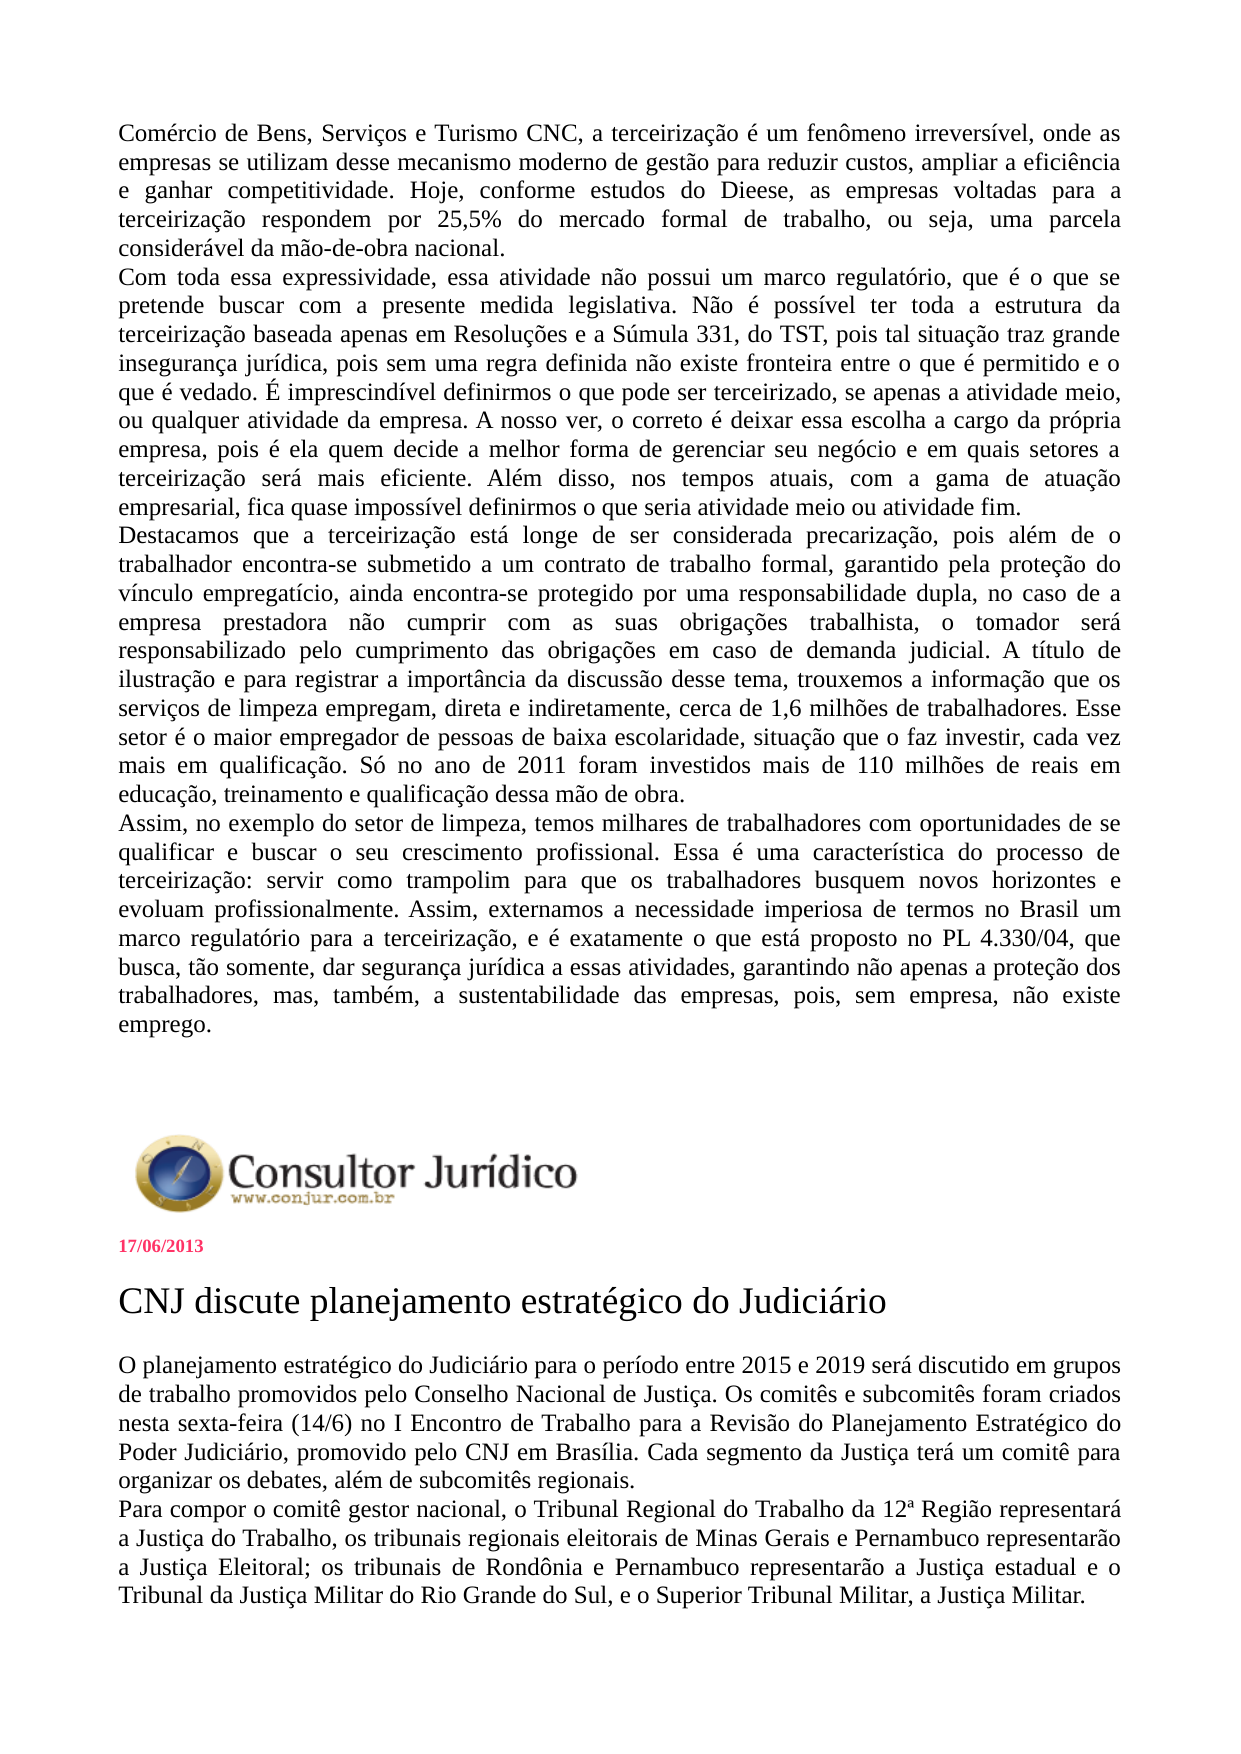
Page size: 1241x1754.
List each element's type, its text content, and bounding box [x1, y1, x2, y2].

text CNJ discute planejamento estratégico do Judiciário [118, 1278, 1122, 1322]
text Destacamos que a terceirização está longe de ser considerada precarização, pois além de o trabalhador encontra-se submetido a um contrato de trabalho formal, garantido pela proteção do vínculo empregatício, ainda encontra-se protegido por uma responsabilidade dupla, no caso de a empresa prestadora não cumprir com as suas obrigações trabalhista, o tomador será responsabilizado pelo cumprimento das obrigações em caso de demanda judicial. A título de ilustração e para registrar a importância da discussão desse tema, trouxemos a informação que os serviços de limpeza empregam, direta e indiretamente, cerca de 1,6 milhões de trabalhadores. Esse setor é o maior empregador de pessoas de baixa escolaridade, situação que o faz investir, cada vez mais em qualificação. Só no ano de 2011 foram investidos mais de 110 milhões de reais em educação, treinamento e qualificação dessa mão de obra. [118, 521, 1122, 808]
text Para compor o comitê gestor nacional, o Tribunal Regional do Trabalho da 12ª Região representará a Justiça do Trabalho, os tribunais regionais eleitorais de Minas Gerais e Pernambuco representarão a Justiça Eleitoral; os tribunais de Rondônia e Pernambuco representarão a Justiça estadual e o Tribunal da Justiça Militar do Rio Grande do Sul, e o Superior Tribunal Militar, a Justiça Militar. [118, 1494, 1122, 1609]
text Com toda essa expressividade, essa atividade não possui um marco regulatório, que é o que se pretende buscar com a presente medida legislativa. Não é possível ter toda a estrutura da terceirização baseada apenas em Resoluções e a Súmula 331, do TST, pois tal situação traz grande insegurança jurídica, pois sem uma regra definida não existe fronteira entre o que é permitido e o que é vedado. É imprescindível definirmos o que pode ser terceirizado, se apenas a atividade meio, ou qualquer atividade da empresa. A nosso ver, o correto é deixar essa escolha a cargo da própria empresa, pois é ela quem decide a melhor forma de gerenciar seu negócio e em quais setores a terceirização será mais eficiente. Além disso, nos tempos atuais, com a gama de atuação empresarial, fica quase impossível definirmos o que seria atividade meio ou atividade fim. [118, 262, 1122, 521]
picture [134, 1133, 607, 1214]
text O planejamento estratégico do Judiciário para o período entre 2015 e 2019 será discutido em grupos de trabalho promovidos pelo Conselho Nacional de Justiça. Os comitês e subcomitês foram criados nesta sexta-feira (14/6) no I Encontro de Trabalho para a Revisão do Planejamento Estratégico do Poder Judiciário, promovido pelo CNJ em Brasília. Cada segmento da Justiça terá um comitê para organizar os debates, além de subcomitês regionais. [118, 1350, 1122, 1494]
text Comércio de Bens, Serviços e Turismo CNC, a terceirização é um fenômeno irreversível, onde as empresas se utilizam desse mecanismo moderno de gestão para reduzir custos, ampliar a eficiência e ganhar competitividade. Hoje, conforme estudos do Dieese, as empresas voltadas para a terceirização respondem por 25,5% do mercado formal de trabalho, ou seja, uma parcela considerável da mão-de-obra nacional. [118, 118, 1122, 262]
text Assim, no exemplo do setor de limpeza, temos milhares de trabalhadores com oportunidades de se qualificar e buscar o seu crescimento profissional. Essa é uma característica do processo de terceirização: servir como trampolim para que os trabalhadores busquem novos horizontes e evoluam profissionalmente. Assim, externamos a necessidade imperiosa de termos no Brasil um marco regulatório para a terceirização, e é exatamente o que está proposto no PL 4.330/04, que busca, tão somente, dar segurança jurídica a essas atividades, garantindo não apenas a proteção dos trabalhadores, mas, também, a sustentabilidade das empresas, pois, sem empresa, não existe emprego. [118, 808, 1122, 1038]
text 17/06/2013 [118, 1235, 1122, 1257]
